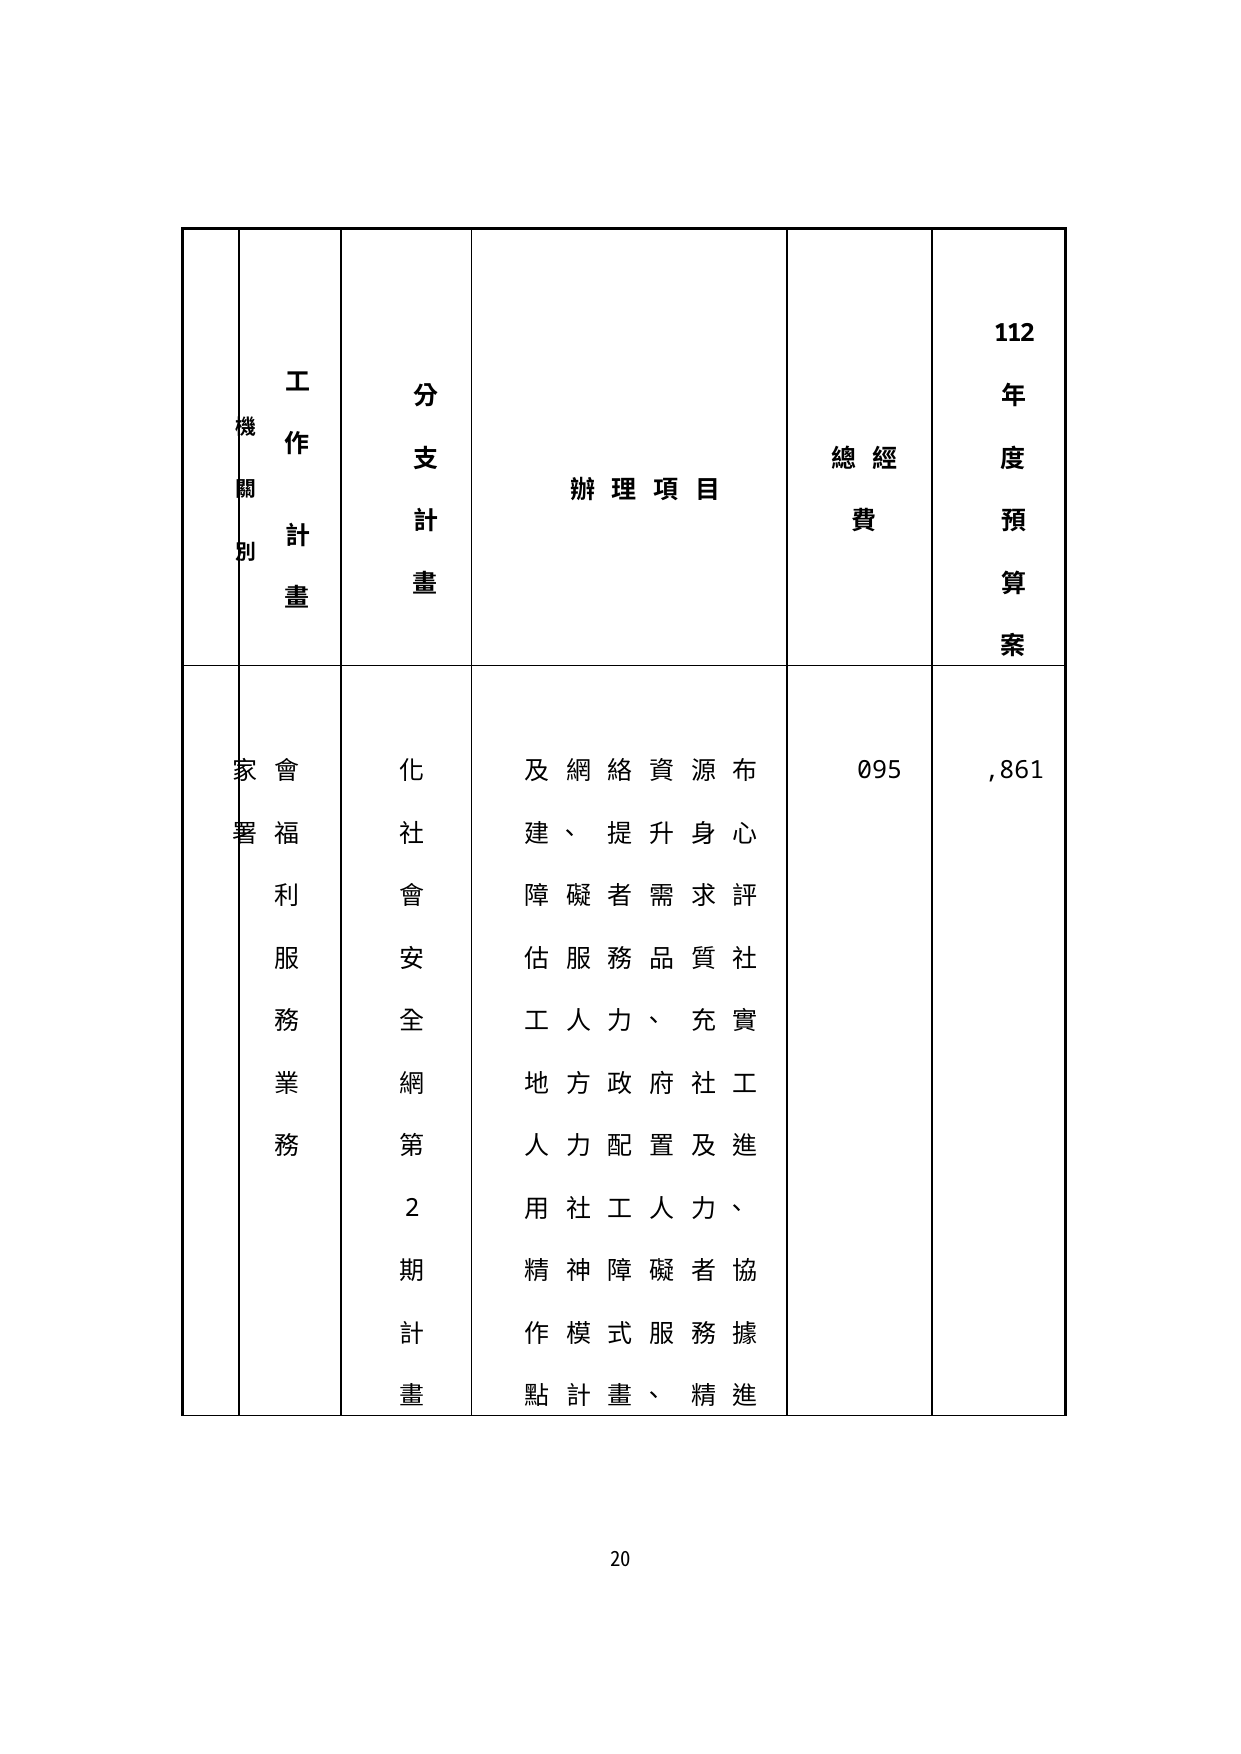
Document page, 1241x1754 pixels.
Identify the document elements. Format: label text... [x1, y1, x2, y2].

table_cell 095 [788, 666, 931, 1415]
table_header 辦理項目 [472, 230, 786, 665]
table_header 112年度 預算案 [933, 230, 1064, 665]
table_cell 化社會 安全網第 2期計畫 [342, 666, 471, 1415]
table_header 工作 計畫 [240, 230, 340, 665]
table_header 分支計畫 [342, 230, 471, 665]
table_cell 社家署 [184, 666, 238, 1415]
table_header 機關別 [184, 230, 238, 665]
table_header 總經費 [788, 230, 931, 665]
table_cell ,861 [933, 666, 1064, 1415]
table_cell 社會福 利服務 業務 [240, 666, 340, 1415]
table_cell 及網絡資源布建、提升身心障礙者需求評估服務品質社工人力、充實地方政府社工人力配置及進用社工人力、精神障礙者協作模式服務據點計畫、精進 [472, 666, 786, 1415]
